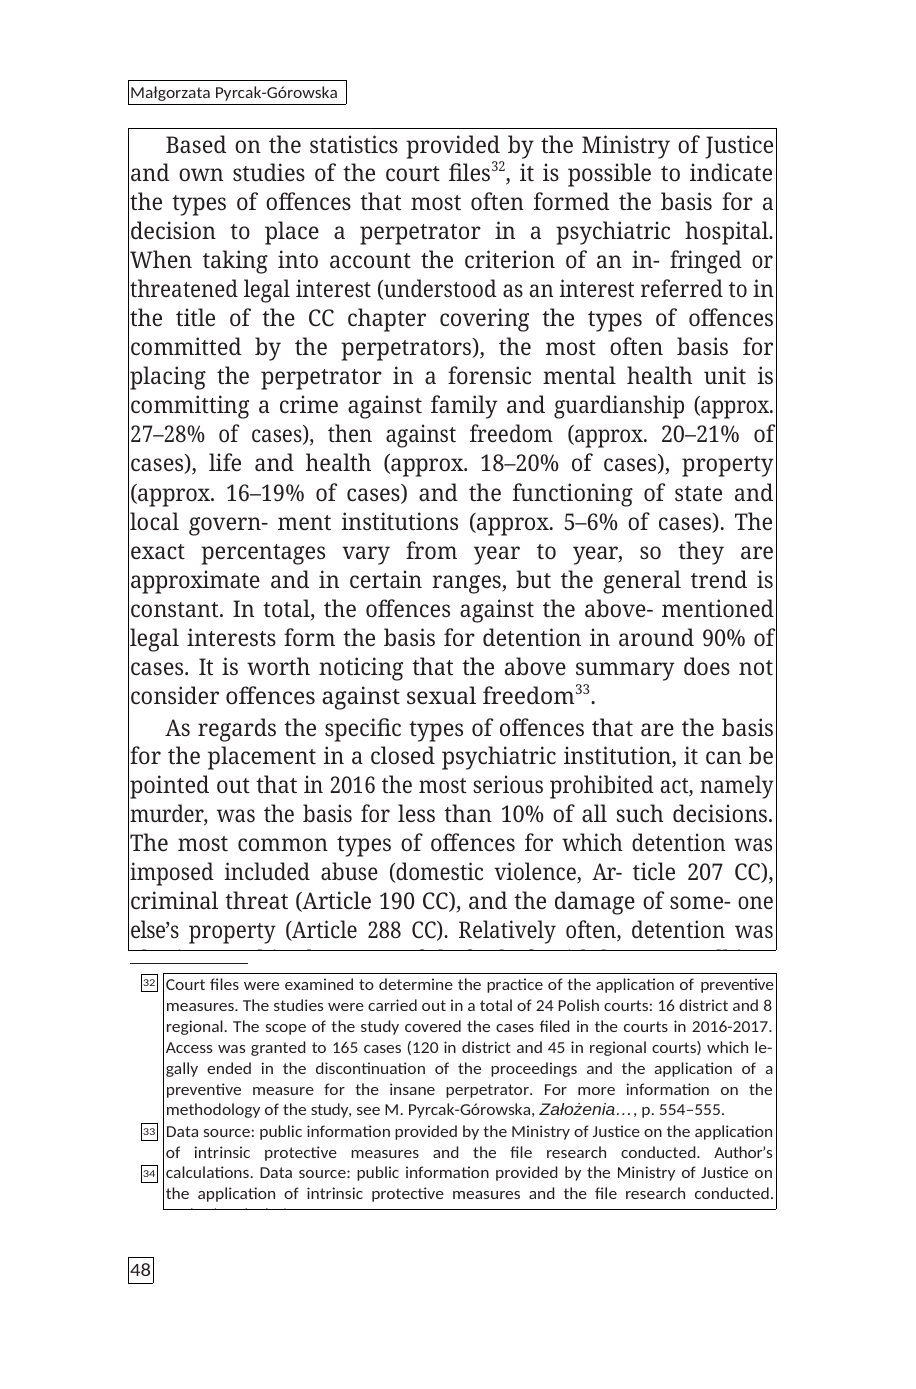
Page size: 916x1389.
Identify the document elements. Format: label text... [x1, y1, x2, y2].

text As regards the specific types of offences that are the basis for the placement in a closed psychiatric institution, it can be pointed out that in 2016 the most serious prohibited act, namely murder, was the basis for less than 10% of all such decisions. The most common types of offences for which detention was imposed included abuse (domestic violence, Ar- ticle 207 CC), criminal threat (Article 190 CC), and the damage of some- one else’s property (Article 288 CC). Relatively often, detention was also imposed in the event of theft, theft with battery, stalking, and violation of bodily integrity or insulting a public officer (e.g. a police officer dur- ing an intervention – this act falls within the category of the aforemen- tioned offences against the functioning of state and local government)34. [130, 713, 774, 950]
text Małgorzata Pyrcak-Górowska [130, 82, 346, 102]
text Data source: public information provided by the Ministry of Justice on the application of intrinsic protective measures and the file research conducted. Author’s calculations. Data source: public information provided by the Ministry of Justice on the application of intrinsic protective measures and the file research conducted. Author’s calculations. [166, 1121, 774, 1209]
text Court files were examined to determine the practice of the application of preventive measures. The studies were carried out in a total of 24 Polish courts: 16 district and 8 regional. The scope of the study covered the cases filed in the courts in 2016-2017. Access was granted to 165 cases (120 in district and 45 in regional courts) which le- gally ended in the discontinuation of the proceedings and the application of a preventive measure for the insane perpetrator. For more information on the methodology of the study, see M. Pyrcak-Górowska, Założenia…, p. 554–555. [166, 975, 774, 1120]
text 48 [130, 1258, 153, 1281]
text 33 [143, 1125, 157, 1138]
text Based on the statistics provided by the Ministry of Justice and own studies of the court files32, it is possible to indicate the types of offences that most often formed the basis for a decision to place a perpetrator in a psychiatric hospital. When taking into account the criterion of an in- fringed or threatened legal interest (understood as an interest referred to in the title of the CC chapter covering the types of offences committed by the perpetrators), the most often basis for placing the perpetrator in a forensic mental health unit is committing a crime against family and guardianship (approx. 27–28% of cases), then against freedom (approx. 20–21% of cases), life and health (approx. 18–20% of cases), property (approx. 16–19% of cases) and the functioning of state and local govern- ment institutions (approx. 5–6% of cases). The exact percentages vary from year to year, so they are approximate and in certain ranges, but the general trend is constant. In total, the offences against the above- mentioned legal interests form the basis for detention in around 90% of cases. It is worth noticing that the above summary does not consider offences against sexual freedom33. [130, 130, 774, 711]
text 32 [143, 976, 157, 989]
text 34 [143, 1168, 157, 1180]
